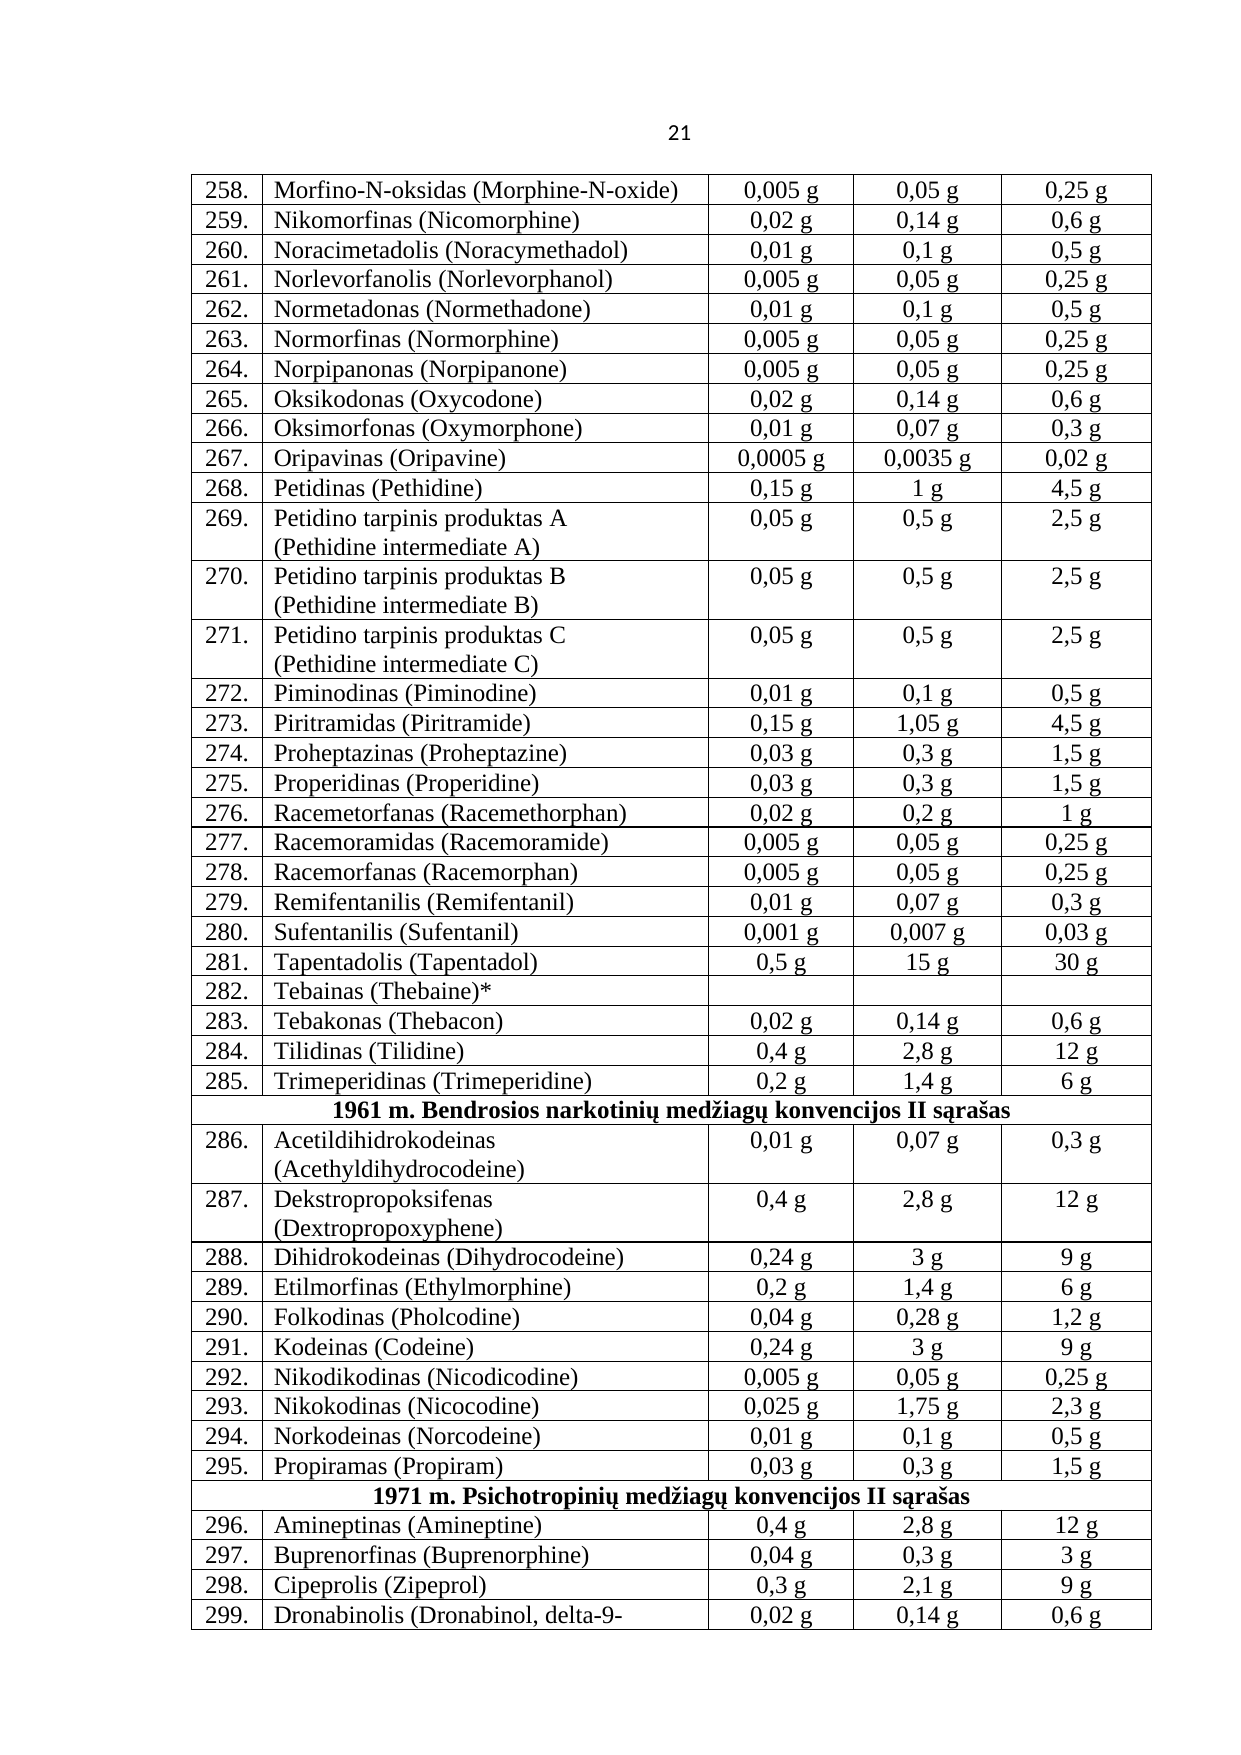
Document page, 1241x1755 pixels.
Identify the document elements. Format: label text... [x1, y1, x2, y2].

table_cell Morfino-N-oksidas (Morphine-N-oxide) [263, 175, 708, 204]
table_cell 289. [192, 1272, 262, 1301]
table_cell 4,5 g [1002, 708, 1151, 737]
table_cell 0,5 g [854, 503, 1001, 560]
table_cell 0,25 g [1002, 828, 1151, 856]
table_cell 261. [192, 265, 262, 293]
table_cell 0,0035 g [854, 443, 1001, 472]
table_cell Amineptinas (Amineptine) [263, 1511, 708, 1539]
table_cell 0,14 g [854, 1600, 1001, 1629]
table_cell Tebakonas (Thebacon) [263, 1006, 708, 1035]
table_cell Remifentanilis (Remifentanil) [263, 887, 708, 916]
table_cell 6 g [1002, 1272, 1151, 1301]
table_cell 0,5 g [854, 561, 1001, 619]
table_cell Oripavinas (Oripavine) [263, 443, 708, 472]
table_cell 0,28 g [854, 1302, 1001, 1331]
table_cell 0,5 g [709, 947, 853, 975]
table_cell 281. [192, 947, 262, 975]
table_cell Trimeperidinas (Trimeperidine) [263, 1066, 708, 1094]
table_cell 0,3 g [1002, 887, 1151, 916]
table_cell 0,005 g [709, 265, 853, 293]
table_cell 0,02 g [709, 1006, 853, 1035]
table_cell Folkodinas (Pholcodine) [263, 1302, 708, 1331]
table_cell 0,01 g [709, 235, 853, 263]
table_cell 2,8 g [854, 1184, 1001, 1241]
table_cell 286. [192, 1125, 262, 1183]
table_cell 290. [192, 1302, 262, 1331]
table_cell 6 g [1002, 1066, 1151, 1094]
table_cell 0,25 g [1002, 354, 1151, 383]
table_cell 0,05 g [854, 857, 1001, 886]
table_cell Tilidinas (Tilidine) [263, 1036, 708, 1065]
table_cell Sufentanilis (Sufentanil) [263, 917, 708, 946]
table_cell 0,02 g [1002, 443, 1151, 472]
table_cell 0,04 g [709, 1302, 853, 1331]
table_cell 269. [192, 503, 262, 560]
table_cell 0,6 g [1002, 1006, 1151, 1035]
table_cell Oksimorfonas (Oxymorphone) [263, 414, 708, 442]
table_cell 30 g [1002, 947, 1151, 975]
table_cell 297. [192, 1540, 262, 1569]
table_cell Dekstropropoksifenas (Dextropropoxyphene) [263, 1184, 708, 1241]
table_cell 1,4 g [854, 1066, 1001, 1094]
table_cell 0,1 g [854, 1421, 1001, 1450]
table_cell 0,05 g [709, 503, 853, 560]
table_cell 0,14 g [854, 1006, 1001, 1035]
table_cell 0,02 g [709, 205, 853, 234]
table_cell 0,3 g [854, 738, 1001, 767]
table_cell 0,3 g [854, 1540, 1001, 1569]
table_cell 0,6 g [1002, 205, 1151, 234]
table_cell 268. [192, 473, 262, 502]
table_cell 296. [192, 1511, 262, 1539]
table_cell 0,05 g [854, 324, 1001, 353]
table_cell 3 g [854, 1332, 1001, 1361]
table_cell 277. [192, 828, 262, 856]
table_cell 0,05 g [854, 828, 1001, 856]
table_cell 284. [192, 1036, 262, 1065]
table_cell 0,6 g [1002, 1600, 1151, 1629]
table_cell 278. [192, 857, 262, 886]
table_cell 0,3 g [1002, 1125, 1151, 1183]
table_cell 0,5 g [1002, 294, 1151, 323]
table_cell 0,02 g [709, 1600, 853, 1629]
table_cell 0,04 g [709, 1540, 853, 1569]
table_cell Racemetorfanas (Racemethorphan) [263, 798, 708, 826]
table_cell 0,07 g [854, 414, 1001, 442]
table_cell 0,05 g [854, 1362, 1001, 1390]
table_cell 3 g [854, 1243, 1001, 1271]
table_cell 2,8 g [854, 1511, 1001, 1539]
table_cell Etilmorfinas (Ethylmorphine) [263, 1272, 708, 1301]
table_cell 295. [192, 1451, 262, 1480]
table_cell Properidinas (Properidine) [263, 768, 708, 797]
table_cell 274. [192, 738, 262, 767]
table_cell 270. [192, 561, 262, 619]
table_cell 0,25 g [1002, 1362, 1151, 1390]
table_cell 1971 m. Psichotropinių medžiagų konvencijos II sąrašas [192, 1481, 1151, 1509]
table_cell 1 g [854, 473, 1001, 502]
table_cell 267. [192, 443, 262, 472]
table_cell 12 g [1002, 1184, 1151, 1241]
table_cell 0,5 g [854, 620, 1001, 677]
table_cell Petidino tarpinis produktas C (Pethidine intermediate C) [263, 620, 708, 677]
table_cell Buprenorfinas (Buprenorphine) [263, 1540, 708, 1569]
table_cell 0,03 g [709, 768, 853, 797]
table_cell 0,25 g [1002, 265, 1151, 293]
table_cell 279. [192, 887, 262, 916]
table_cell 276. [192, 798, 262, 826]
table_cell Propiramas (Propiram) [263, 1451, 708, 1480]
table_cell 0,001 g [709, 917, 853, 946]
table_cell Petidino tarpinis produktas A (Pethidine intermediate A) [263, 503, 708, 560]
table_cell 273. [192, 708, 262, 737]
table_cell 288. [192, 1243, 262, 1271]
table_cell 0,25 g [1002, 175, 1151, 204]
table_cell 2,8 g [854, 1036, 1001, 1065]
table_cell 0,03 g [709, 738, 853, 767]
table_cell 292. [192, 1362, 262, 1390]
table_cell Petidinas (Pethidine) [263, 473, 708, 502]
table_cell Norlevorfanolis (Norlevorphanol) [263, 265, 708, 293]
table_cell 287. [192, 1184, 262, 1241]
table_cell 0,2 g [854, 798, 1001, 826]
table_cell 12 g [1002, 1036, 1151, 1065]
table_cell 1,05 g [854, 708, 1001, 737]
table_cell 1 g [1002, 798, 1151, 826]
table_cell 0,5 g [1002, 1421, 1151, 1450]
table_cell 0,25 g [1002, 324, 1151, 353]
table_cell 3 g [1002, 1540, 1151, 1569]
table_cell Proheptazinas (Proheptazine) [263, 738, 708, 767]
table_cell Tebainas (Thebaine)* [263, 976, 708, 1005]
table_cell 262. [192, 294, 262, 323]
table_cell [854, 976, 1001, 1005]
table_cell 0,1 g [854, 679, 1001, 707]
table_cell Dronabinolis (Dronabinol, delta-9- [263, 1600, 708, 1629]
table_cell 265. [192, 384, 262, 412]
table_cell 285. [192, 1066, 262, 1094]
table_cell 0,05 g [709, 620, 853, 677]
table_cell [1002, 976, 1151, 1005]
table_cell 294. [192, 1421, 262, 1450]
table_cell 298. [192, 1570, 262, 1599]
table_cell 0,05 g [709, 561, 853, 619]
table_cell 0,007 g [854, 917, 1001, 946]
table_cell 0,01 g [709, 679, 853, 707]
table_cell 0,02 g [709, 798, 853, 826]
table_cell 0,025 g [709, 1391, 853, 1420]
table_cell 275. [192, 768, 262, 797]
table_cell 1,75 g [854, 1391, 1001, 1420]
table_cell 0,3 g [854, 768, 1001, 797]
table_cell 0,005 g [709, 828, 853, 856]
table_cell 2,1 g [854, 1570, 1001, 1599]
table_cell 299. [192, 1600, 262, 1629]
table_cell 0,05 g [854, 175, 1001, 204]
table_cell 2,5 g [1002, 503, 1151, 560]
table_cell 0,07 g [854, 887, 1001, 916]
table_cell Noracimetadolis (Noracymethadol) [263, 235, 708, 263]
table_cell 0,005 g [709, 175, 853, 204]
table_cell 282. [192, 976, 262, 1005]
table_cell 15 g [854, 947, 1001, 975]
table_cell Nikodikodinas (Nicodicodine) [263, 1362, 708, 1390]
table_cell 258. [192, 175, 262, 204]
table_cell Dihidrokodeinas (Dihydrocodeine) [263, 1243, 708, 1271]
table_cell Norpipanonas (Norpipanone) [263, 354, 708, 383]
table_cell 0,15 g [709, 708, 853, 737]
table_cell 0,3 g [854, 1451, 1001, 1480]
table_cell 12 g [1002, 1511, 1151, 1539]
table_cell 9 g [1002, 1570, 1151, 1599]
table_cell 9 g [1002, 1332, 1151, 1361]
table_cell 263. [192, 324, 262, 353]
table_cell 1,5 g [1002, 768, 1151, 797]
table_cell 272. [192, 679, 262, 707]
table_cell Racemorfanas (Racemorphan) [263, 857, 708, 886]
table_cell 264. [192, 354, 262, 383]
table_cell Nikomorfinas (Nicomorphine) [263, 205, 708, 234]
table_cell Petidino tarpinis produktas B (Pethidine intermediate B) [263, 561, 708, 619]
table_cell 283. [192, 1006, 262, 1035]
table_cell 0,005 g [709, 324, 853, 353]
table_cell 2,3 g [1002, 1391, 1151, 1420]
table_cell Piritramidas (Piritramide) [263, 708, 708, 737]
table_cell Racemoramidas (Racemoramide) [263, 828, 708, 856]
table_cell 0,005 g [709, 1362, 853, 1390]
table_cell 0,05 g [854, 354, 1001, 383]
table_cell Norkodeinas (Norcodeine) [263, 1421, 708, 1450]
table_cell 0,24 g [709, 1332, 853, 1361]
table_cell 0,03 g [709, 1451, 853, 1480]
table_cell 260. [192, 235, 262, 263]
table_cell 4,5 g [1002, 473, 1151, 502]
table_cell 0,01 g [709, 887, 853, 916]
table_cell 0,25 g [1002, 857, 1151, 886]
table_cell 0,5 g [1002, 235, 1151, 263]
table_cell 293. [192, 1391, 262, 1420]
table_cell 0,4 g [709, 1184, 853, 1241]
table_cell 0,24 g [709, 1243, 853, 1271]
table_cell 0,03 g [1002, 917, 1151, 946]
table_cell 0,0005 g [709, 443, 853, 472]
table_cell 1,4 g [854, 1272, 1001, 1301]
table_cell Acetildihidrokodeinas (Acethyldihydrocodeine) [263, 1125, 708, 1183]
table_cell Cipeprolis (Zipeprol) [263, 1570, 708, 1599]
table_cell 266. [192, 414, 262, 442]
table_cell 0,005 g [709, 354, 853, 383]
table_cell 2,5 g [1002, 561, 1151, 619]
table_cell Oksikodonas (Oxycodone) [263, 384, 708, 412]
table_cell Tapentadolis (Tapentadol) [263, 947, 708, 975]
table_cell Kodeinas (Codeine) [263, 1332, 708, 1361]
table_cell 259. [192, 205, 262, 234]
table_cell 280. [192, 917, 262, 946]
table_cell 0,05 g [854, 265, 1001, 293]
table_cell Piminodinas (Piminodine) [263, 679, 708, 707]
table_cell Normorfinas (Normorphine) [263, 324, 708, 353]
table_cell 0,01 g [709, 1125, 853, 1183]
table_cell 0,6 g [1002, 384, 1151, 412]
table_cell 0,07 g [854, 1125, 1001, 1183]
table_cell 0,4 g [709, 1511, 853, 1539]
table_cell 9 g [1002, 1243, 1151, 1271]
table_cell 0,2 g [709, 1066, 853, 1094]
table_cell 1,5 g [1002, 738, 1151, 767]
table_cell 1,2 g [1002, 1302, 1151, 1331]
table_cell 271. [192, 620, 262, 677]
table_cell 0,01 g [709, 414, 853, 442]
table_cell 0,02 g [709, 384, 853, 412]
table_cell 291. [192, 1332, 262, 1361]
table_cell 0,15 g [709, 473, 853, 502]
table_cell Normetadonas (Normethadone) [263, 294, 708, 323]
table_cell 0,005 g [709, 857, 853, 886]
table_cell 0,01 g [709, 1421, 853, 1450]
table_cell 0,3 g [709, 1570, 853, 1599]
table_cell 0,3 g [1002, 414, 1151, 442]
table_cell 0,14 g [854, 205, 1001, 234]
table_cell 0,1 g [854, 235, 1001, 263]
table_cell 0,14 g [854, 384, 1001, 412]
table_cell 0,2 g [709, 1272, 853, 1301]
table_cell Nikokodinas (Nicocodine) [263, 1391, 708, 1420]
table_cell 0,01 g [709, 294, 853, 323]
table_cell 2,5 g [1002, 620, 1151, 677]
table_cell 1961 m. Bendrosios narkotinių medžiagų konvencijos II sąrašas [192, 1096, 1151, 1124]
table_cell 1,5 g [1002, 1451, 1151, 1480]
table_cell 0,5 g [1002, 679, 1151, 707]
table_cell 0,4 g [709, 1036, 853, 1065]
table_cell 0,1 g [854, 294, 1001, 323]
table_cell [709, 976, 853, 1005]
